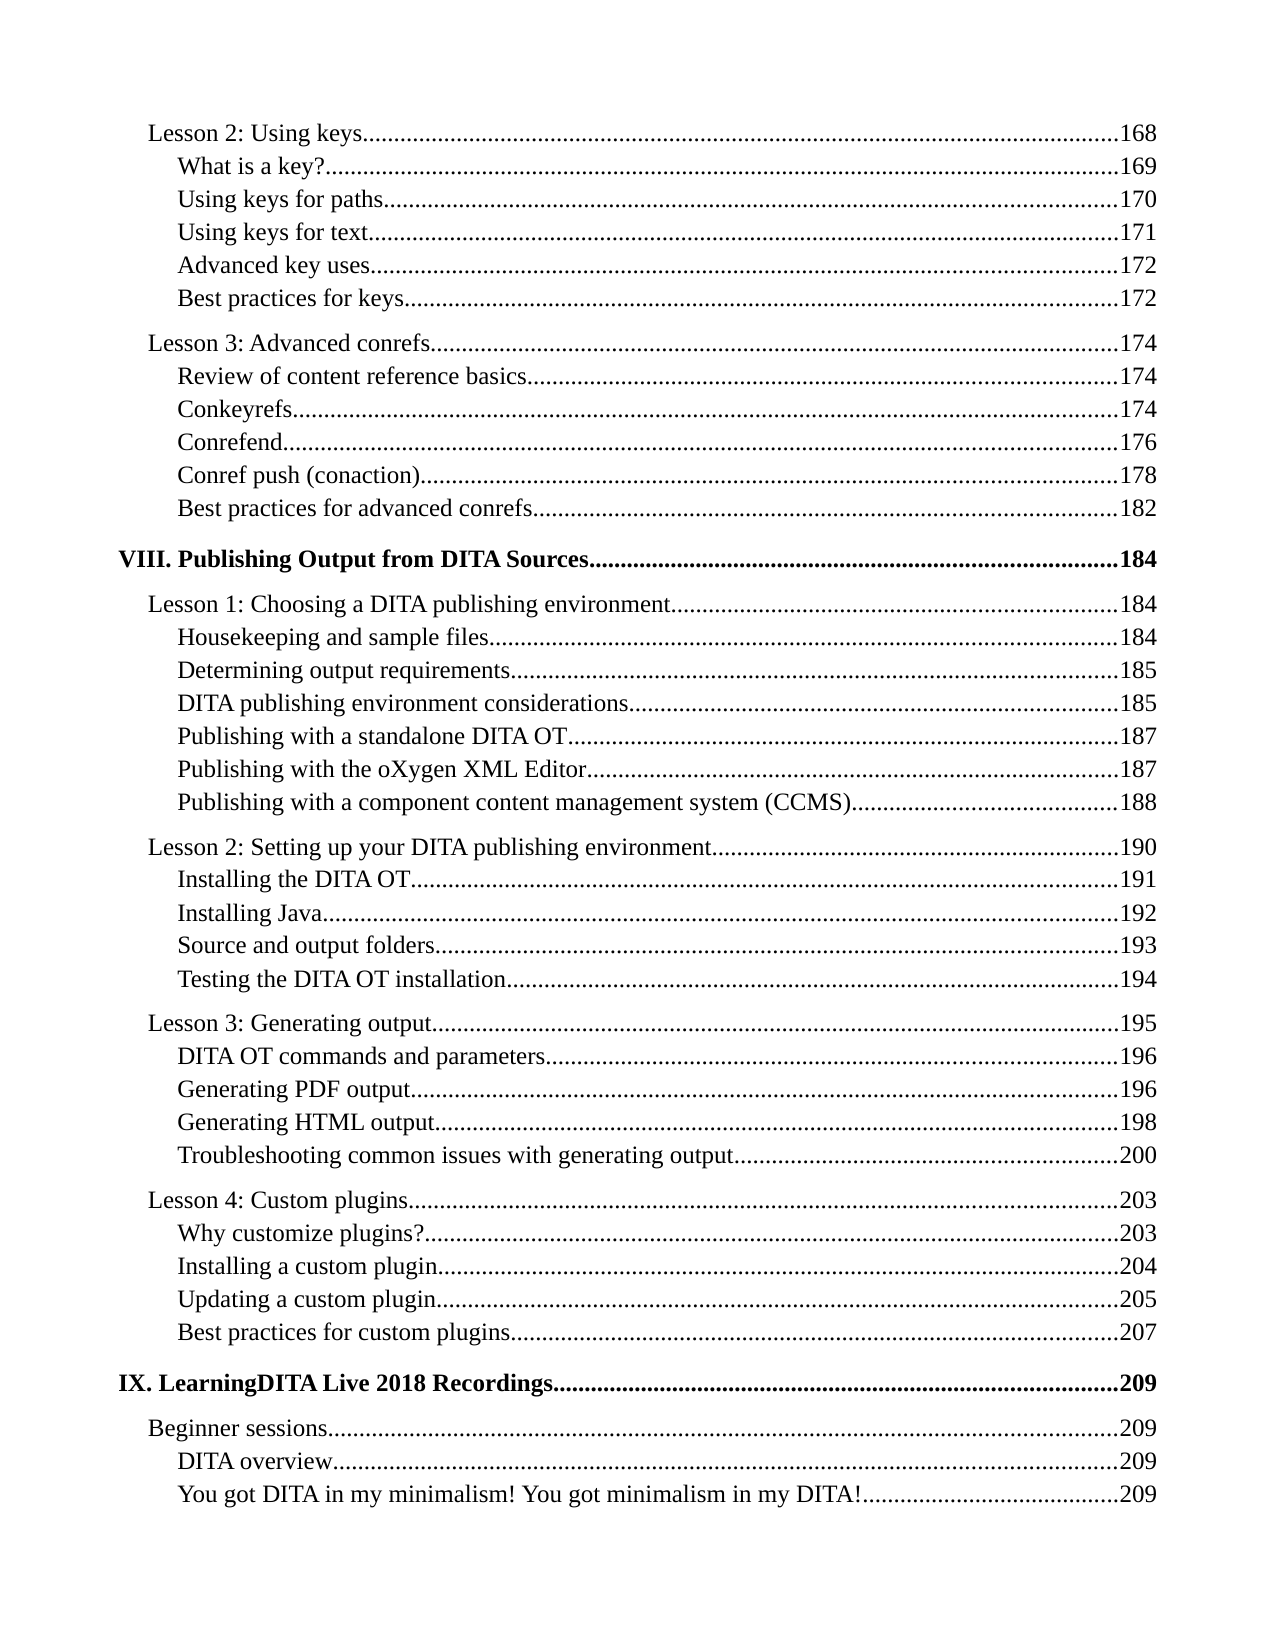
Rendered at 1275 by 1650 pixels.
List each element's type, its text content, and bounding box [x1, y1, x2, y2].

text Testing the DITA OT installation 194 [177, 964, 1157, 992]
text Lesson 2: Setting up your DITA publishing environment 190 [148, 832, 1157, 860]
text Conref push (conaction) 178 [177, 460, 1157, 489]
text Conkeyrefs 174 [177, 394, 1157, 423]
text Generating PDF output 196 [177, 1074, 1157, 1103]
text Advanced key uses 172 [177, 250, 1157, 279]
text Using keys for text 171 [177, 217, 1157, 246]
text Updating a custom plugin 205 [177, 1284, 1157, 1313]
text Troubleshooting common issues with generating output 200 [177, 1141, 1157, 1169]
text Installing the DITA OT 191 [177, 864, 1157, 893]
text DITA overview 209 [177, 1446, 1157, 1475]
text Best practices for keys 172 [177, 283, 1157, 312]
text DITA OT commands and parameters 196 [177, 1041, 1157, 1070]
text Publishing with the oXygen XML Editor 187 [177, 754, 1157, 782]
text What is a key? 169 [177, 151, 1157, 180]
text Generating HTML output 198 [177, 1107, 1157, 1136]
text Using keys for paths 170 [177, 184, 1157, 213]
text Review of content reference basics 174 [177, 361, 1157, 390]
text Lesson 3: Advanced conrefs 174 [148, 328, 1157, 357]
text Source and output folders 193 [177, 931, 1157, 959]
text Best practices for custom plugins 207 [177, 1317, 1157, 1346]
text Lesson 2: Using keys 168 [148, 118, 1157, 147]
text Why customize plugins? 203 [177, 1218, 1157, 1247]
text Lesson 4: Custom plugins 203 [148, 1185, 1157, 1214]
text Publishing with a standalone DITA OT 187 [177, 721, 1157, 749]
text Installing Java 192 [177, 898, 1157, 926]
text Determining output requirements 185 [177, 655, 1157, 683]
text You got DITA in my minimalism! You got minimalism in my DITA! 209 [177, 1479, 1157, 1508]
text IX. LearningDITA Live 2018 Recordings 209 [118, 1368, 1157, 1397]
text Beginner sessions 209 [148, 1413, 1157, 1442]
text Best practices for advanced conrefs 182 [177, 493, 1157, 522]
text Lesson 3: Generating output 195 [148, 1008, 1157, 1037]
text Housekeeping and sample files 184 [177, 622, 1157, 650]
text Installing a custom plugin 204 [177, 1251, 1157, 1280]
text Conrefend 176 [177, 427, 1157, 456]
text DITA publishing environment considerations 185 [177, 688, 1157, 716]
text Publishing with a component content management system (CCMS) 188 [177, 787, 1157, 816]
text VIII. Publishing Output from DITA Sources 184 [118, 544, 1157, 573]
text Lesson 1: Choosing a DITA publishing environment 184 [148, 589, 1157, 617]
